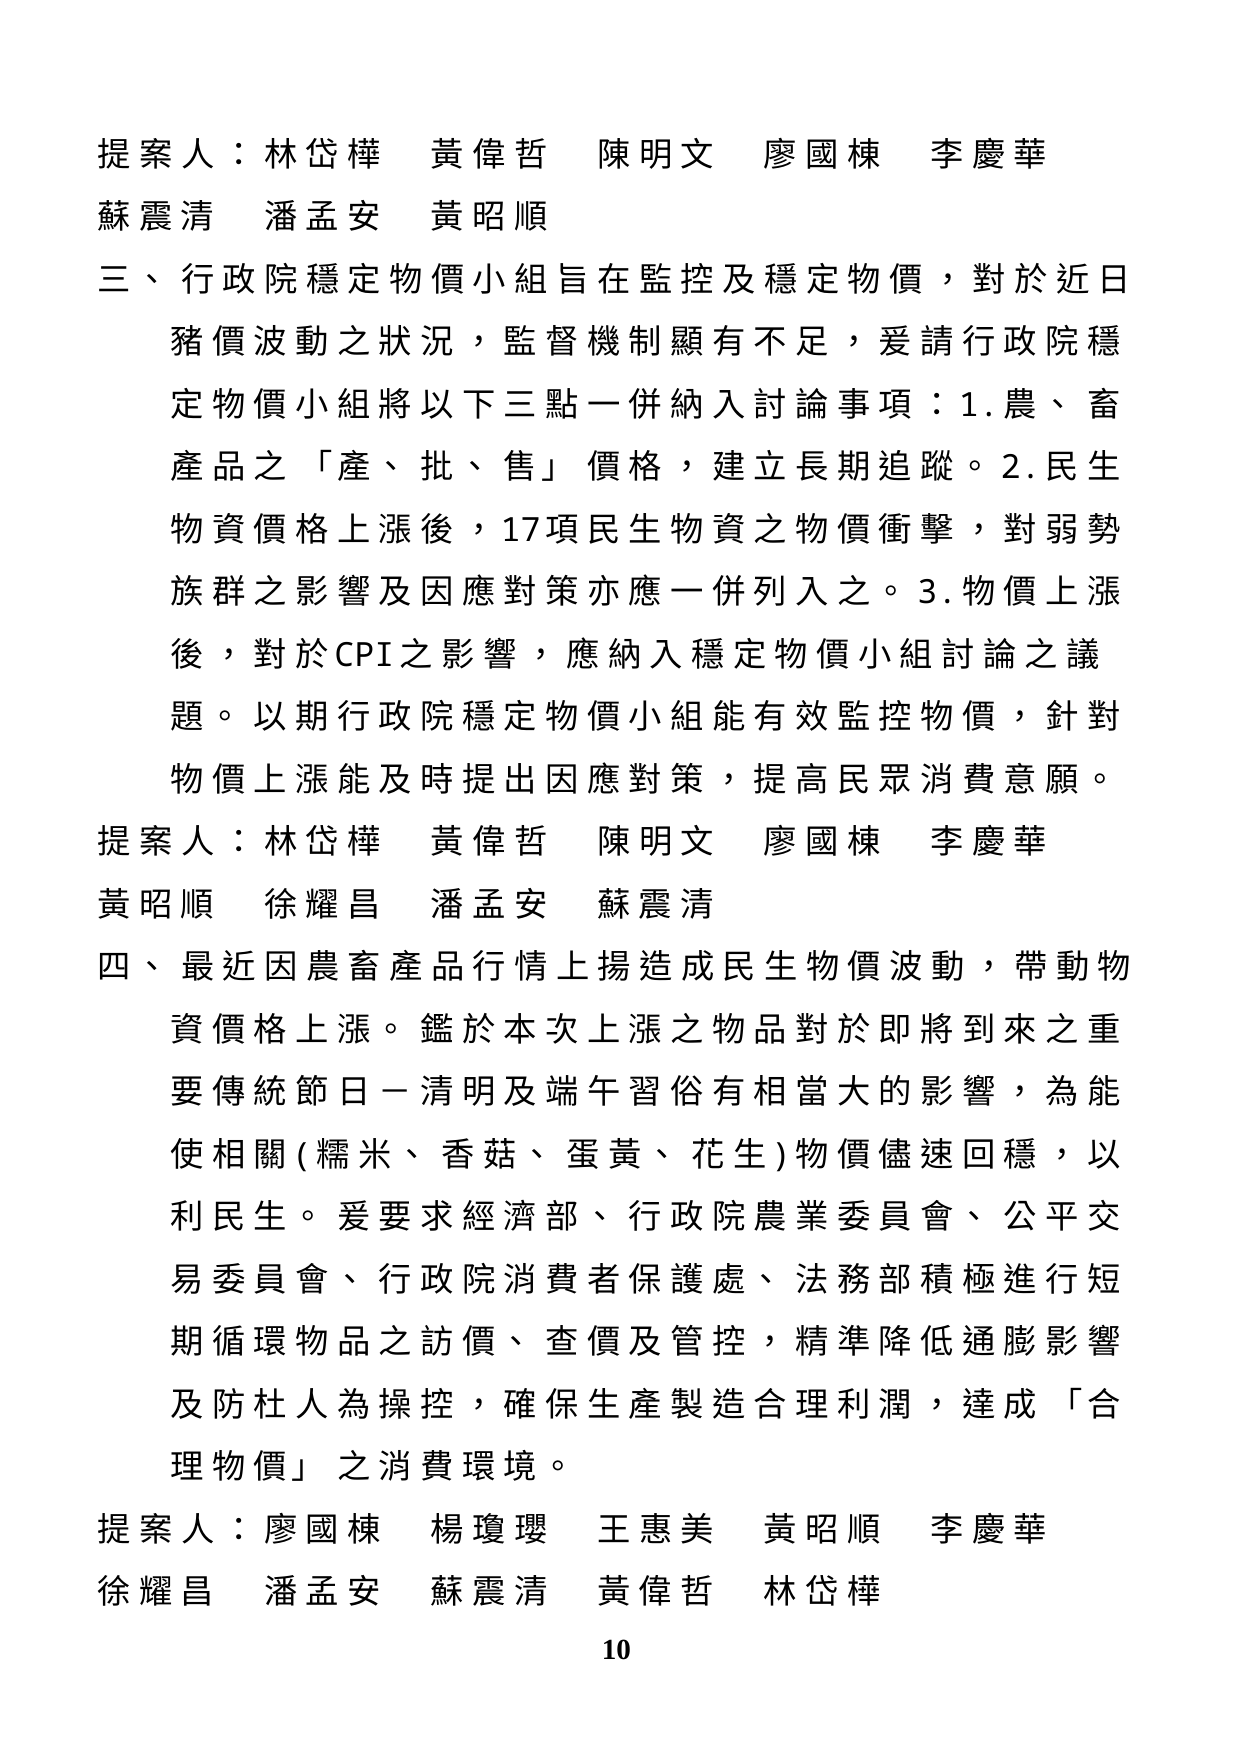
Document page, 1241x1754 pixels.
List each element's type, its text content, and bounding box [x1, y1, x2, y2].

text 四、最近因農畜產品行情上揚造成民生物價波動，帶動物資價格上漲。鑑於本次上漲之物品對於即將到來之重要傳統節日－清明及端午習俗有相當大的影響，為能使相關(糯米、香菇、蛋黃、花生)物價儘速回穩，以利民生。爰要求經濟部、行政院農業委員會、公平交易委員會、行政院消費者保護處、法務部積極進行短期循環物品之訪價、查價及管控，精準降低通膨影響及防杜人為操控，確保生產製造合理利潤，達成「合理物價」之消費環境。 [93, 923, 1140, 1485]
text 提案人：林岱樺 黃偉哲 陳明文 廖國棟 李慶華 黃昭順 徐耀昌 潘孟安 蘇震清 [93, 798, 1073, 923]
text 三、行政院穩定物價小組旨在監控及穩定物價，對於近日豬價波動之狀況，監督機制顯有不足，爰請行政院穩定物價小組將以下三點一併納入討論事項：1.農、畜產品之「產、批、售」價格，建立長期追蹤。2.民生物資價格上漲後，17項民生物資之物價衝擊，對弱勢族群之影響及因應對策亦應一併列入之。3.物價上漲後，對於CPI之影響，應納入穩定物價小組討論之議題。以期行政院穩定物價小組能有效監控物價，針對物價上漲能及時提出因應對策，提高民眾消費意願。 [93, 235, 1140, 798]
text 提案人：廖國棟 楊瓊瓔 王惠美 黃昭順 李慶華 徐耀昌 潘孟安 蘇震清 黃偉哲 林岱樺 [93, 1485, 1073, 1610]
text 提案人：林岱樺 黃偉哲 陳明文 廖國棟 李慶華 蘇震清 潘孟安 黃昭順 [93, 110, 1073, 235]
